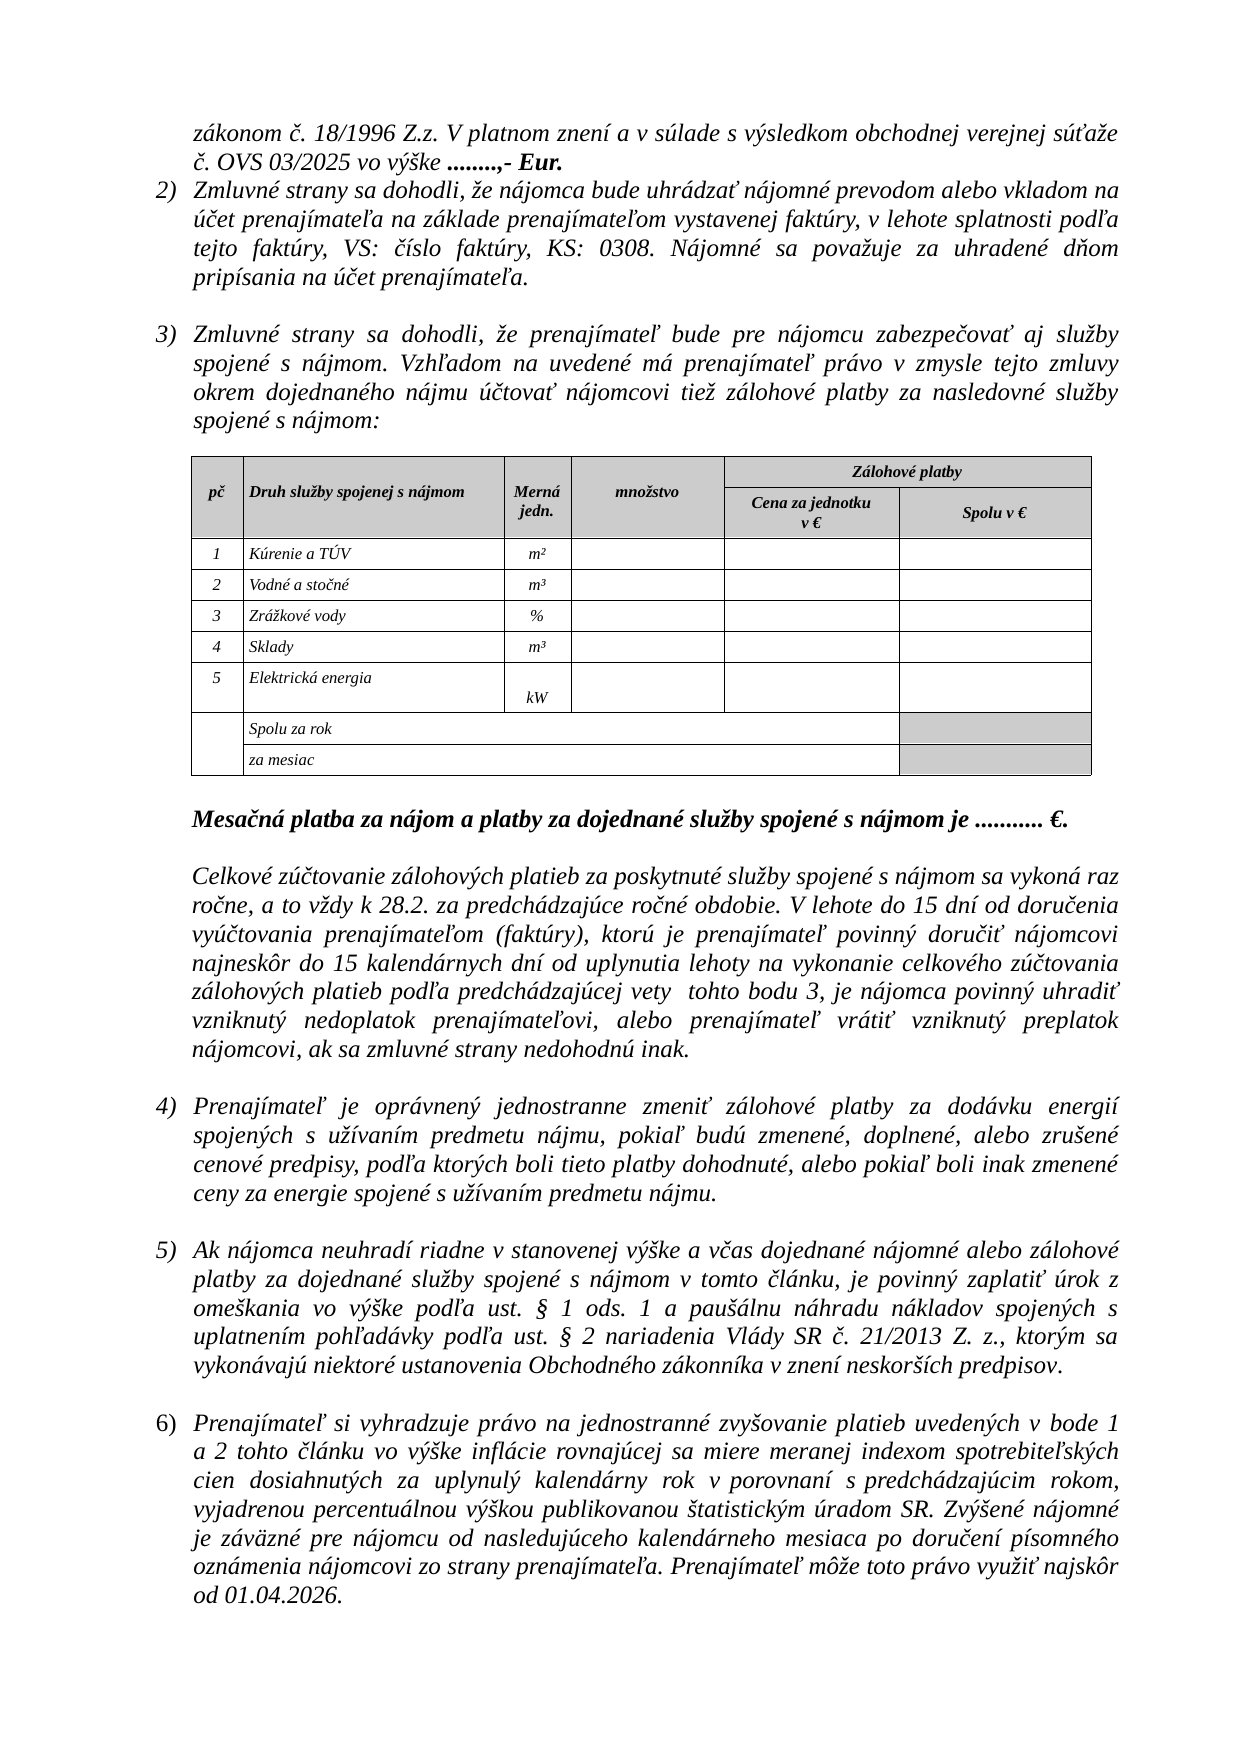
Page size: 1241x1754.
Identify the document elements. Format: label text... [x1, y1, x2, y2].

table_cell 1 [192, 539, 243, 568]
table_cell [572, 632, 724, 662]
table_header Zálohové platby [725, 457, 1091, 487]
table_cell Sklady [244, 632, 504, 662]
table_cell 5 [192, 663, 243, 712]
table_cell Vodné a stočné [244, 570, 504, 600]
table_cell 3 [192, 601, 243, 631]
table_cell [900, 713, 1091, 743]
table_cell [900, 663, 1091, 712]
table_cell za mesiac [244, 745, 899, 774]
table_header pč [192, 457, 243, 537]
list Prenajímateľ je oprávnený jednostranne zmeniť zálohové platby za dodávku energií spojených s užívaním predmetu nájmu, pokiaľ budú zmenené, doplnené, alebo zrušené cenové predpisy, podľa ktorých boli tieto platby dohodnuté, alebo pokiaľ boli inak zmenené ceny za energie spojené s užívaním predmetu nájmu. [156, 1091, 1122, 1206]
table_cell Elektrická energia [244, 663, 504, 712]
table_cell m³ [505, 570, 571, 600]
table_cell Kúrenie a TÚV [244, 539, 504, 568]
table_cell Cena za jednotku v € [725, 488, 899, 537]
table_cell 4 [192, 632, 243, 662]
text Mesačná platba za nájom a platby za dojednané služby spojené s nájmom je ........... €. [192, 804, 1122, 833]
table_cell [725, 632, 899, 662]
table_cell [725, 539, 899, 568]
table_cell [572, 601, 724, 631]
table_cell Spolu za rok [244, 713, 899, 743]
table_cell [572, 570, 724, 600]
table_cell [900, 632, 1091, 662]
table_cell m³ [505, 632, 571, 662]
table_cell [900, 601, 1091, 631]
table_cell 2 [192, 570, 243, 600]
list Ak nájomca neuhradí riadne v stanovenej výške a včas dojednané nájomné alebo zálohové platby za dojednané služby spojené s nájmom v tomto článku, je povinný zaplatiť úrok z omeškania vo výške podľa ust. § 1 ods. 1 a paušálnu náhradu nákladov spojených s uplatnením pohľadávky podľa ust. § 2 nariadenia Vlády SR č. 21/2013 Z. z., ktorým sa vykonávajú niektoré ustanovenia Obchodného zákonníka v znení neskorších predpisov. [156, 1235, 1122, 1379]
list Zmluvné strany sa dohodli, že nájomca bude uhrádzať nájomné prevodom alebo vkladom na účet prenajímateľa na základe prenajímateľom vystavenej faktúry, v lehote splatnosti podľa tejto faktúry, VS: číslo faktúry, KS: 0308. Nájomné sa považuje za uhradené dňom pripísania na účet prenajímateľa. [156, 176, 1122, 291]
table_cell [900, 745, 1091, 774]
table_header Merná jedn. [505, 457, 571, 537]
table_cell Zrážkové vody [244, 601, 504, 631]
table_cell [900, 539, 1091, 568]
table_cell [900, 570, 1091, 600]
table_cell % [505, 601, 571, 631]
list Prenajímateľ si vyhradzuje právo na jednostranné zvyšovanie platieb uvedených v bode 1 a 2 tohto článku vo výške inflácie rovnajúcej sa miere meranej indexom spotrebiteľských cien dosiahnutých za uplynulý kalendárny rok v porovnaní s predchádzajúcim rokom, vyjadrenou percentuálnou výškou publikovanou štatistickým úradom SR. Zvýšené nájomné je záväzné pre nájomcu od nasledujúceho kalendárneho mesiaca po doručení písomného oznámenia nájomcovi zo strany prenajímateľa. Prenajímateľ môže toto právo využiť najskôr od 01.04.2026. [156, 1408, 1122, 1609]
table_cell kW [505, 663, 571, 712]
table_header Druh služby spojenej s nájmom [244, 457, 504, 537]
table_cell [725, 570, 899, 600]
list Zmluvné strany sa dohodli, že prenajímateľ bude pre nájomcu zabezpečovať aj služby spojené s nájmom. Vzhľadom na uvedené má prenajímateľ právo v zmysle tejto zmluvy okrem dojednaného nájmu účtovať nájomcovi tiež zálohové platby za nasledovné služby spojené s nájmom: [156, 319, 1122, 434]
table_cell m² [505, 539, 571, 568]
table_cell [725, 663, 899, 712]
table_cell [725, 601, 899, 631]
text Celkové zúčtovanie zálohových platieb za poskytnuté služby spojené s nájmom sa vykoná raz ročne, a to vždy k 28.2. za predchádzajúce ročné obdobie. V lehote do 15 dní od doručenia vyúčtovania prenajímateľom (faktúry), ktorú je prenajímateľ povinný doručiť nájomcovi najneskôr do 15 kalendárnych dní od uplynutia lehoty na vykonanie celkového zúčtovania zálohových platieb podľa predchádzajúcej vety tohto bodu 3, je nájomca povinný uhradiť vzniknutý nedoplatok prenajímateľovi, alebo prenajímateľ vrátiť vzniknutý preplatok nájomcovi, ak sa zmluvné strany nedohodnú inak. [192, 861, 1122, 1063]
table_header množstvo [572, 457, 724, 537]
table_cell Spolu v € [900, 488, 1091, 537]
table_cell [572, 663, 724, 712]
table_cell [572, 539, 724, 568]
table_cell [192, 713, 243, 774]
list zákonom č. 18/1996 Z.z. V platnom znení a v súlade s výsledkom obchodnej verejnej súťaže č. OVS 03/2025 vo výške ........,- Eur. [156, 118, 1122, 176]
